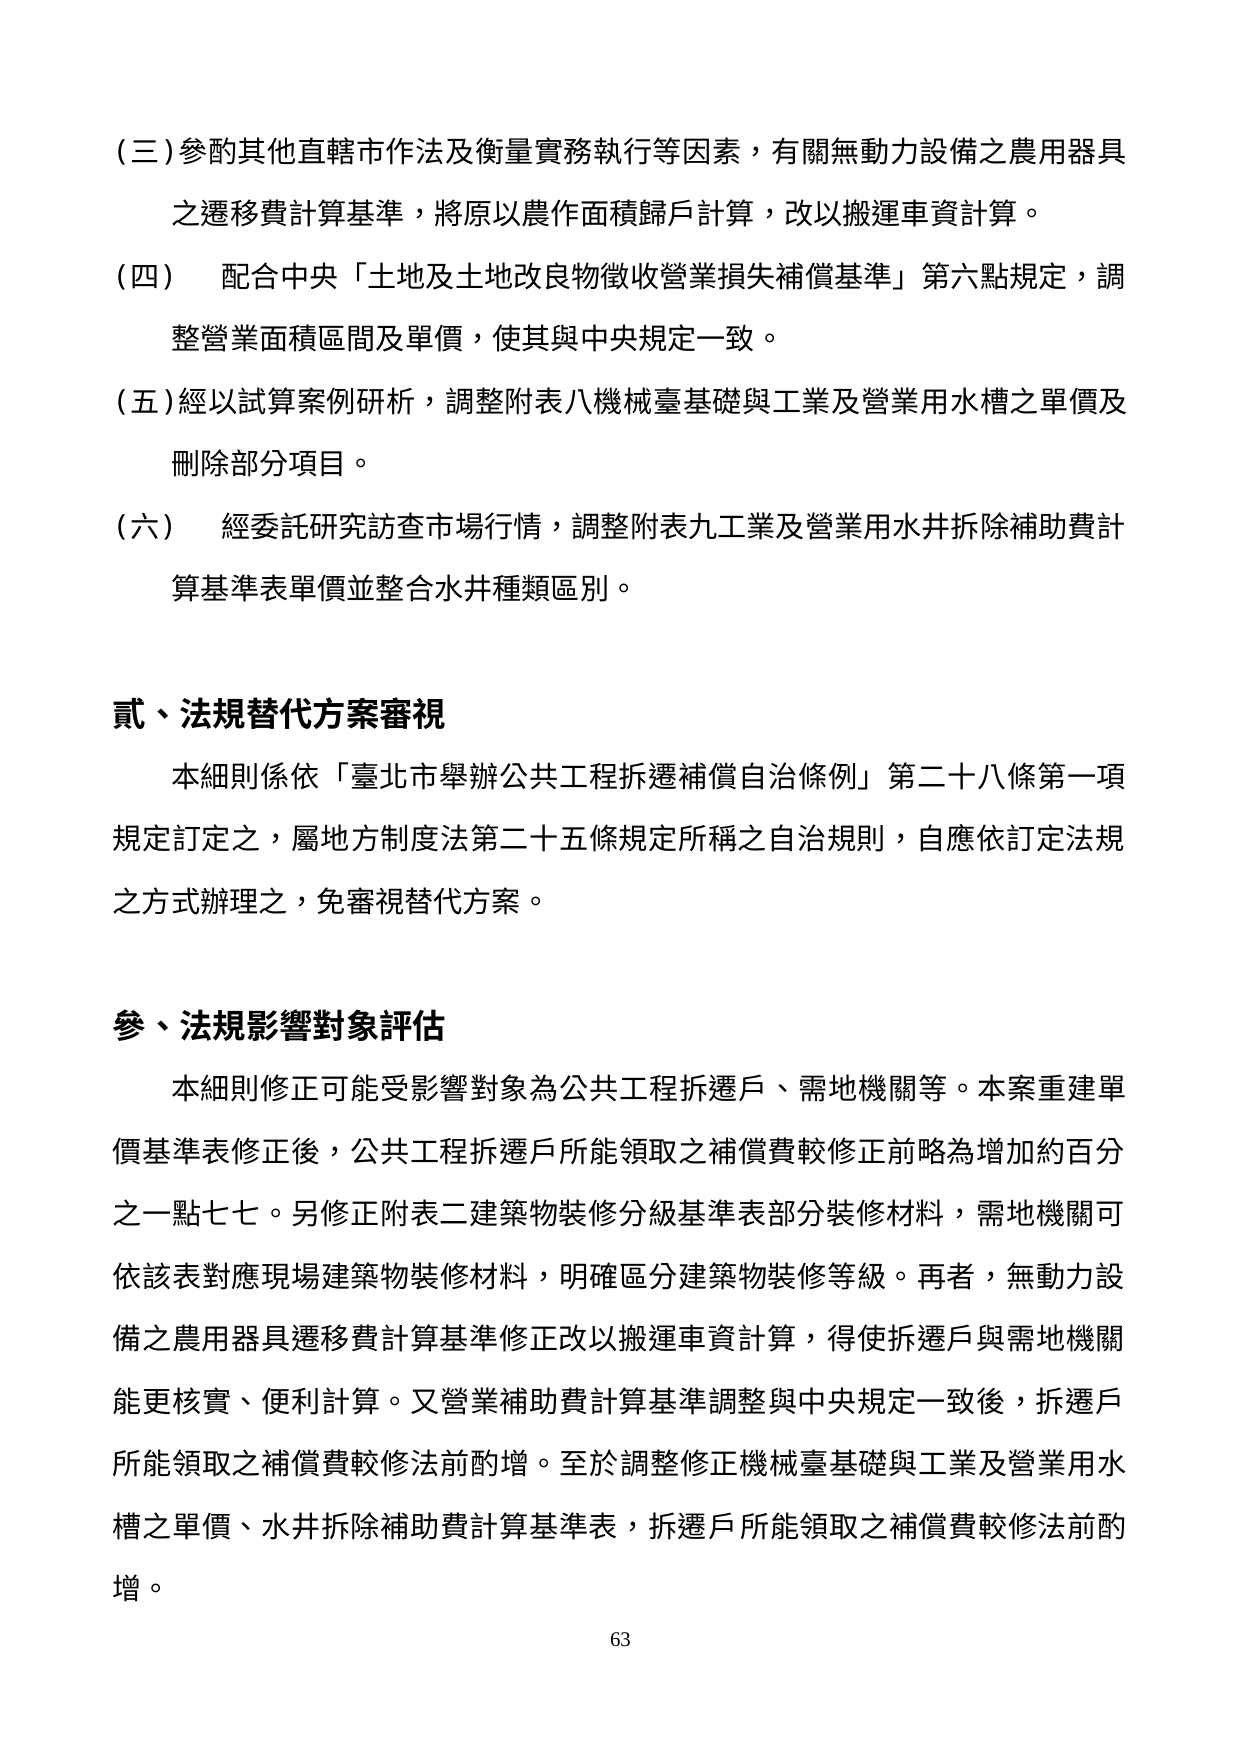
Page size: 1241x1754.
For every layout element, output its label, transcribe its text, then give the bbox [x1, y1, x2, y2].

text (四) 配合中央「土地及土地改良物徵收營業損失補償基準」第六點規定，調整營業面積區間及單價，使其與中央規定一致。 [112, 233, 1128, 358]
text 本細則係依「臺北市舉辦公共工程拆遷補償自治條例」第二十八條第一項規定訂定之，屬地方制度法第二十五條規定所稱之自治規則，自應依訂定法規之方式辦理之，免審視替代方案。 [112, 733, 1128, 920]
text 貳、法規替代方案審視 [112, 670, 1128, 733]
text (五)經以試算案例研析，調整附表八機械臺基礎與工業及營業用水槽之單價及刪除部分項目。 [112, 358, 1128, 483]
text 本細則修正可能受影響對象為公共工程拆遷戶、需地機關等。本案重建單價基準表修正後，公共工程拆遷戶所能領取之補償費較修正前略為增加約百分之一點七七。另修正附表二建築物裝修分級基準表部分裝修材料，需地機關可依該表對應現場建築物裝修材料，明確區分建築物裝修等級。再者，無動力設備之農用器具遷移費計算基準修正改以搬運車資計算，得使拆遷戶與需地機關能更核實、便利計算。又營業補助費計算基準調整與中央規定一致後，拆遷戶所能領取之補償費較修法前酌增。至於調整修正機械臺基礎與工業及營業用水槽之單價、水井拆除補助費計算基準表，拆遷戶所能領取之補償費較修法前酌增。 [112, 1045, 1128, 1608]
text 參、法規影響對象評估 [112, 983, 1128, 1045]
text (三)參酌其他直轄市作法及衡量實務執行等因素，有關無動力設備之農用器具之遷移費計算基準，將原以農作面積歸戶計算，改以搬運車資計算。 [112, 108, 1128, 233]
text (六) 經委託研究訪查市場行情，調整附表九工業及營業用水井拆除補助費計算基準表單價並整合水井種類區別。 [112, 483, 1128, 608]
